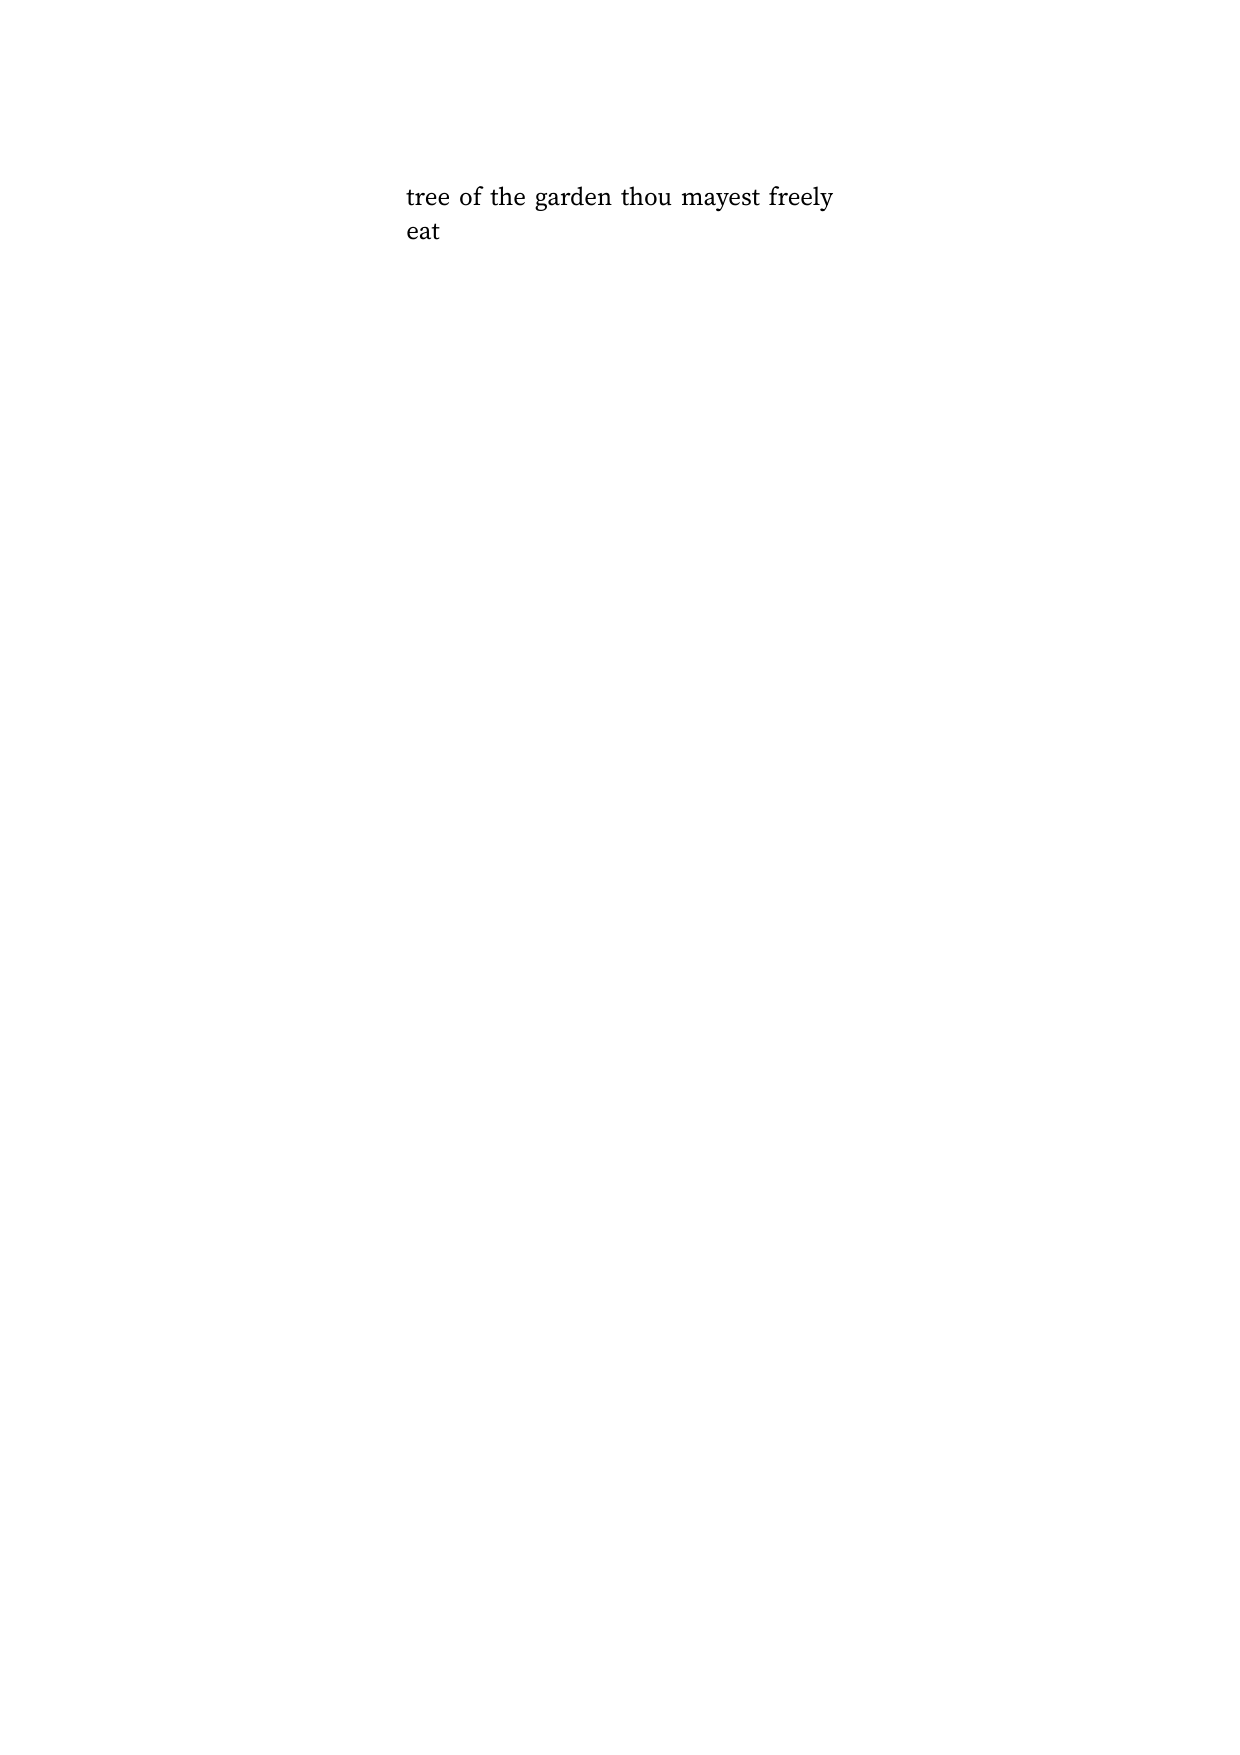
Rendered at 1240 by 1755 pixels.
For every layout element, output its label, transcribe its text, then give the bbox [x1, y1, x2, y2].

text tree of the garden thou mayest freely eat [406, 179, 833, 248]
